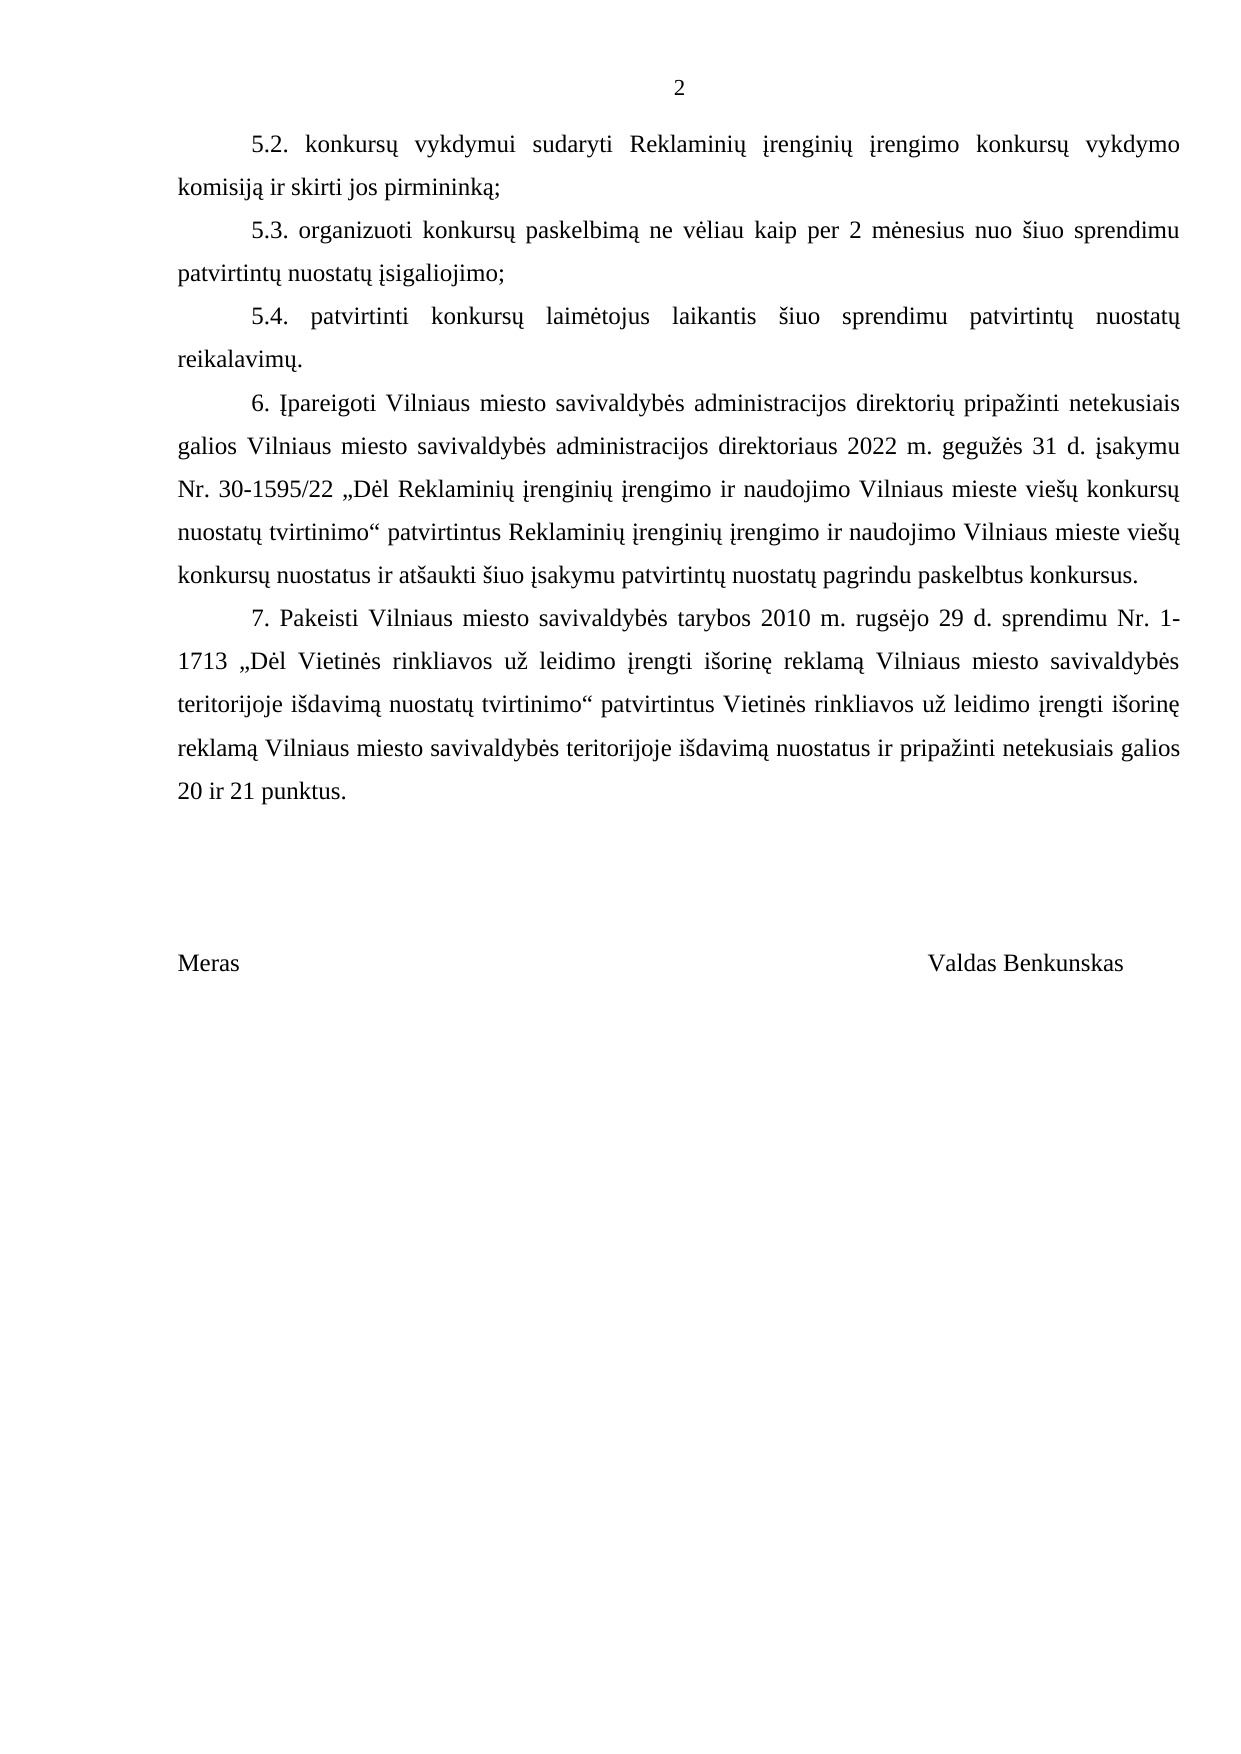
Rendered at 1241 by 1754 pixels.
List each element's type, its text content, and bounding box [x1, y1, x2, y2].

text Meras Valdas Benkunskas [177, 948, 1181, 977]
text 7. Pakeisti Vilniaus miesto savivaldybės tarybos 2010 m. rugsėjo 29 d. sprendimu Nr. 1-1713 „Dėl Vietinės rinkliavos už leidimo įrengti išorinę reklamą Vilniaus miesto savivaldybės teritorijoje išdavimą nuostatų tvirtinimo“ patvirtintus Vietinės rinkliavos už leidimo įrengti išorinę reklamą Vilniaus miesto savivaldybės teritorijoje išdavimą nuostatus ir pripažinti netekusiais galios 20 ir 21 punktus. [177, 603, 1181, 804]
text 5.2. konkursų vykdymui sudaryti Reklaminių įrenginių įrengimo konkursų vykdymo komisiją ir skirti jos pirmininką; [177, 129, 1181, 201]
text 5.3. organizuoti konkursų paskelbimą ne vėliau kaip per 2 mėnesius nuo šiuo sprendimu patvirtintų nuostatų įsigaliojimo; [177, 215, 1181, 287]
text 5.4. patvirtinti konkursų laimėtojus laikantis šiuo sprendimu patvirtintų nuostatų reikalavimų. [177, 301, 1181, 373]
text 6. Įpareigoti Vilniaus miesto savivaldybės administracijos direktorių pripažinti netekusiais galios Vilniaus miesto savivaldybės administracijos direktoriaus 2022 m. gegužės 31 d. įsakymu Nr. 30-1595/22 „Dėl Reklaminių įrenginių įrengimo ir naudojimo Vilniaus mieste viešų konkursų nuostatų tvirtinimo“ patvirtintus Reklaminių įrenginių įrengimo ir naudojimo Vilniaus mieste viešų konkursų nuostatus ir atšaukti šiuo įsakymu patvirtintų nuostatų pagrindu paskelbtus konkursus. [177, 388, 1181, 589]
